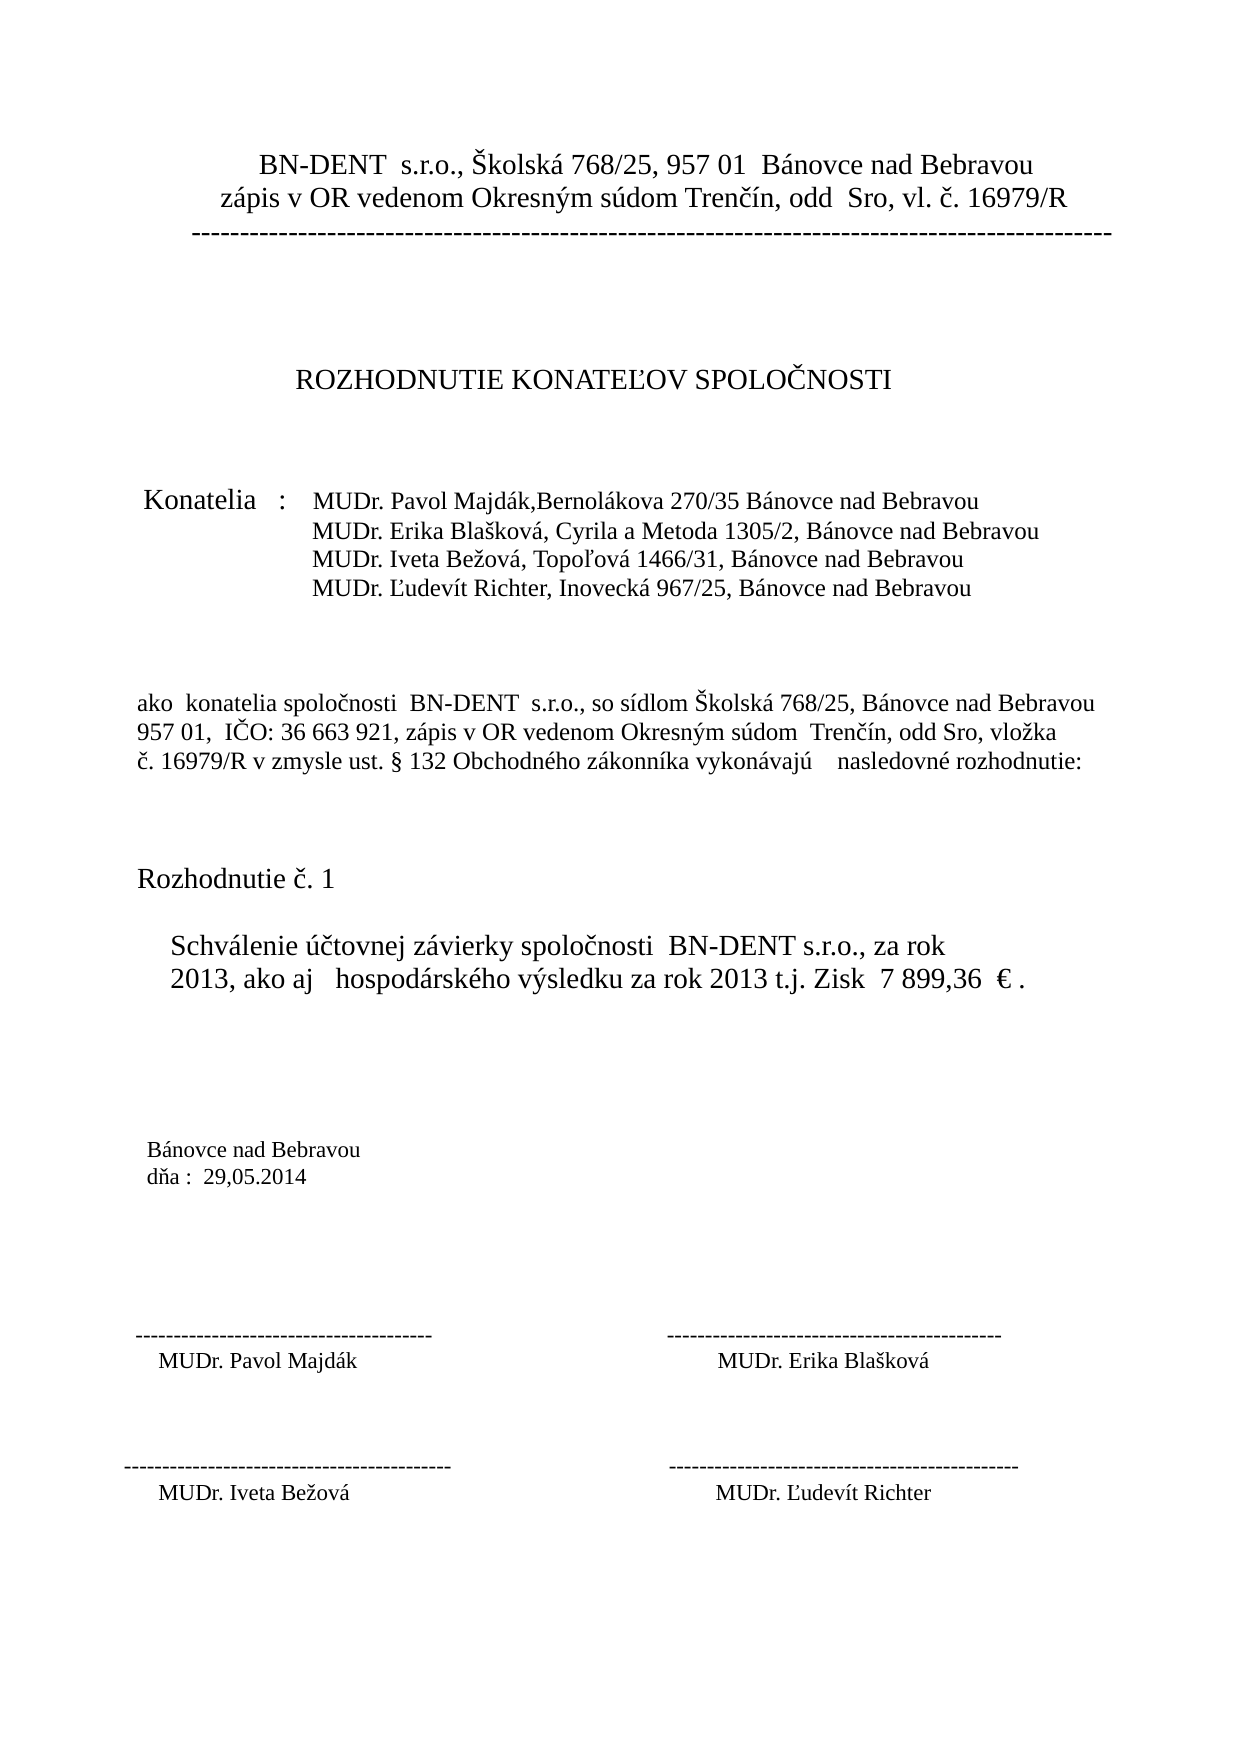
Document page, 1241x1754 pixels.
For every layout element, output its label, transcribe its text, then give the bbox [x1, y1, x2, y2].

text MUDr. Pavol Majdák MUDr. Erika Blašková [118, 1347, 1122, 1373]
text ------------------------------------------- ---------------------------------------------- [118, 1453, 1122, 1479]
text MUDr. Erika Blašková, Cyrila a Metoda 1305/2, Bánovce nad Bebravou [118, 516, 1122, 544]
text Konatelia : MUDr. Pavol Majdák,Bernolákova 270/35 Bánovce nad Bebravou [118, 482, 1122, 516]
text 957 01, IČO: 36 663 921, zápis v OR vedenom Okresným súdom Trenčín, odd Sro, vložka [118, 717, 1122, 746]
text ROZHODNUTIE KONATEĽOV SPOLOČNOSTI [118, 362, 1122, 396]
list 2013, ako aj hospodárského výsledku za rok 2013 t.j. Zisk 7 899,36 € . [118, 961, 1122, 995]
text MUDr. Iveta Bežová MUDr. Ľudevít Richter [118, 1479, 1122, 1505]
text zápis v OR vedenom Okresným súdom Trenčín, odd Sro, vl. č. 16979/R [118, 180, 1122, 214]
text č. 16979/R v zmysle ust. § 132 Obchodného zákonníka vykonávajú nasledovné rozhodnutie: [118, 746, 1122, 774]
text MUDr. Ľudevít Richter, Inovecká 967/25, Bánovce nad Bebravou [118, 573, 1122, 602]
text Bánovce nad Bebravou [118, 1136, 1122, 1163]
text BN-DENT s.r.o., Školská 768/25, 957 01 Bánovce nad Bebravou [118, 147, 1122, 180]
list Schválenie účtovnej závierky spoločnosti BN-DENT s.r.o., za rok [118, 928, 1122, 961]
text dňa : 29,05.2014 [118, 1163, 1122, 1189]
text --------------------------------------- -------------------------------------------- [118, 1321, 1122, 1347]
text ----------------------------------------------------------------------------------------------- [118, 214, 1122, 247]
text Rozhodnutie č. 1 [118, 861, 1122, 894]
text MUDr. Iveta Bežová, Topoľová 1466/31, Bánovce nad Bebravou [118, 544, 1122, 573]
text ako konatelia spoločnosti BN-DENT s.r.o., so sídlom Školská 768/25, Bánovce nad Bebravou [118, 688, 1122, 717]
